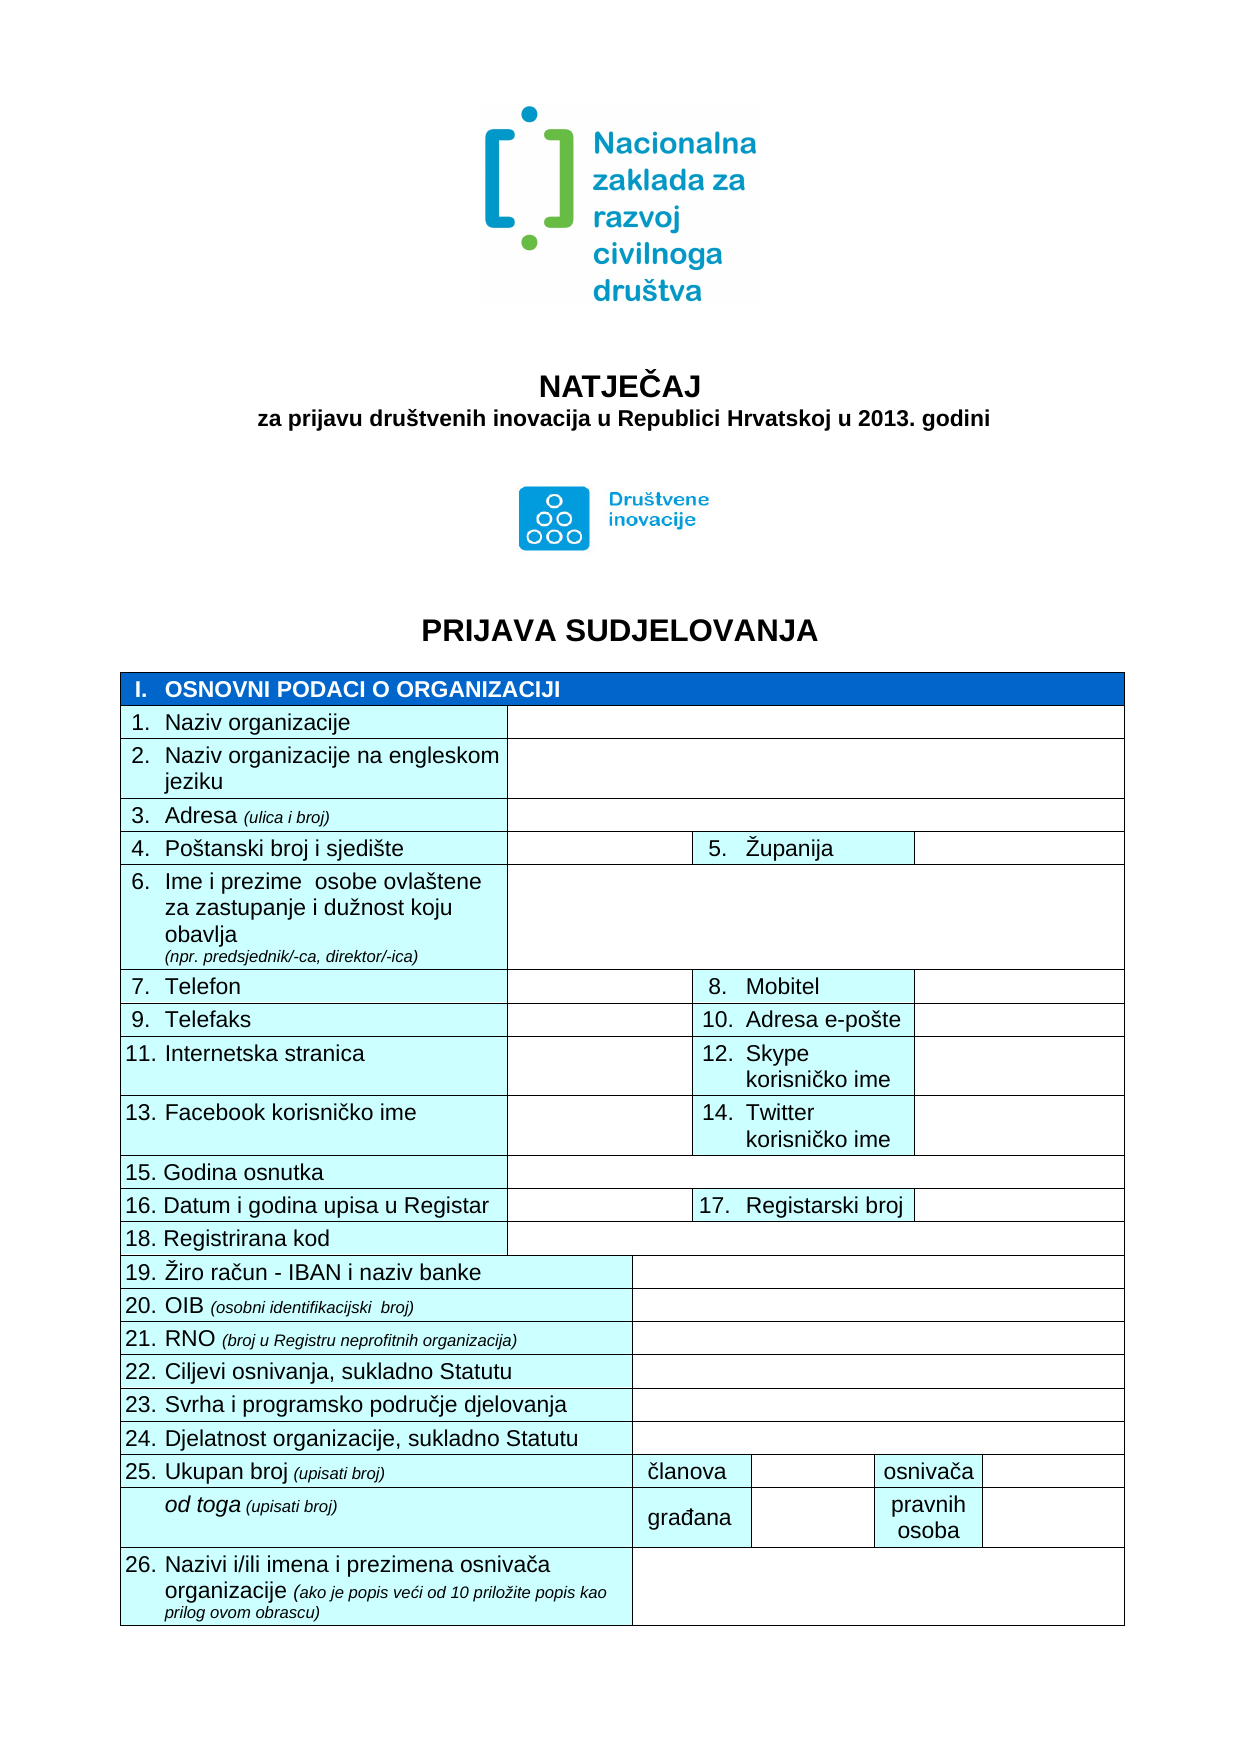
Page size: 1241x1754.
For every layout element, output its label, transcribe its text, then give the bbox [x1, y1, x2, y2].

table_cell 18. [121, 1222, 162, 1254]
table_cell [508, 865, 1124, 969]
table_cell [915, 970, 1124, 1002]
table_cell 15. [121, 1156, 162, 1188]
table_cell [508, 739, 1124, 798]
table_cell [508, 1004, 692, 1036]
table_cell 19. [121, 1256, 162, 1288]
table_cell Godina osnutka [162, 1156, 507, 1188]
table_cell 9. [121, 1004, 162, 1036]
table_cell 4. [121, 832, 162, 864]
table_cell [983, 1455, 1124, 1487]
table_cell Registrirana kod [162, 1222, 507, 1254]
table_cell Mobitel [743, 970, 914, 1002]
table_cell Nazivi i/ili imena i prezimena osnivača organizacije (ako je popis veći od 10 priložite popis kao prilog ovom obrascu) [162, 1548, 632, 1625]
table_cell 7. [121, 970, 162, 1002]
table_cell Adresa (ulica i broj) [162, 799, 507, 831]
table_cell [633, 1355, 1124, 1387]
table_cell [508, 799, 1124, 831]
table_cell [508, 1189, 692, 1221]
table_cell 5. [693, 832, 743, 864]
table_cell [508, 1156, 1124, 1188]
table_cell od toga (upisati broj) [162, 1488, 632, 1547]
table_cell [915, 1096, 1124, 1155]
table_cell 13. [121, 1096, 162, 1155]
table_cell [633, 1422, 1124, 1454]
table_cell RNO (broj u Registru neprofitnih organizacija) [162, 1322, 632, 1354]
table_cell [983, 1488, 1124, 1547]
table_cell 10. [693, 1004, 743, 1036]
table_cell Poštanski broj i sjedište [162, 832, 507, 864]
table_cell OIB (osobni identifikacijski broj) [162, 1289, 632, 1321]
table_cell Ciljevi osnivanja, sukladno Statutu [162, 1355, 632, 1387]
table_cell 11. [121, 1037, 162, 1095]
table_cell Naziv organizacije na engleskom jeziku [162, 739, 507, 798]
table_cell članova [633, 1455, 751, 1487]
table_cell pravnih osoba [875, 1488, 982, 1547]
table_cell Telefon [162, 970, 507, 1002]
table_cell [633, 1389, 1124, 1421]
table_cell [633, 1548, 1124, 1625]
table_cell [508, 1096, 692, 1155]
table_cell 14. [693, 1096, 743, 1155]
table_cell [633, 1256, 1124, 1288]
table_cell [508, 832, 692, 864]
table_cell [752, 1488, 874, 1547]
table_cell Svrha i programsko područje djelovanja [162, 1389, 632, 1421]
table_cell Adresa e-pošte [743, 1004, 914, 1036]
picture [510, 480, 805, 558]
table_cell Telefaks [162, 1004, 507, 1036]
table_cell 12. [693, 1037, 743, 1095]
table_cell Datum i godina upisa u Registar [162, 1189, 507, 1221]
table_cell [915, 1004, 1124, 1036]
table_cell 20. [121, 1289, 162, 1321]
table_cell građana [633, 1488, 751, 1547]
table_header OSNOVNI PODACI O ORGANIZACIJI [162, 673, 1124, 705]
table_cell [121, 1488, 162, 1547]
table_cell 23. [121, 1389, 162, 1421]
table_cell 6. [121, 865, 162, 969]
table_cell Internetska stranica [162, 1037, 507, 1095]
table_cell Naziv organizacije [162, 706, 507, 738]
table_cell Županija [743, 832, 914, 864]
table_cell Žiro račun - IBAN i naziv banke [162, 1256, 632, 1288]
table_cell [915, 1037, 1124, 1095]
table_cell [915, 1189, 1124, 1221]
text NATJEČAJ [118, 368, 1122, 404]
table_cell 16. [121, 1189, 162, 1221]
table_cell [508, 970, 692, 1002]
table_cell 26. [121, 1548, 162, 1625]
table_cell 1. [121, 706, 162, 738]
table_cell osnivača [875, 1455, 982, 1487]
text za prijavu društvenih inovacija u Republici Hrvatskoj u 2013. godini [118, 404, 1122, 431]
text PRIJAVA SUDJELOVANJA [118, 612, 1122, 648]
table_cell Registarski broj [743, 1189, 914, 1221]
table_cell Ukupan broj (upisati broj) [162, 1455, 632, 1487]
table_cell Skype korisničko ime [743, 1037, 914, 1095]
table_cell [752, 1455, 874, 1487]
table_cell Djelatnost organizacije, sukladno Statutu [162, 1422, 632, 1454]
table_cell Ime i prezime osobe ovlaštene za zastupanje i dužnost koju obavlja (npr. predsjednik/-ca, direktor/-ica) [162, 865, 507, 969]
table_cell 17. [693, 1189, 743, 1221]
table_cell 3. [121, 799, 162, 831]
table_cell [633, 1289, 1124, 1321]
table_cell [633, 1322, 1124, 1354]
table_cell [508, 706, 1124, 738]
table_cell 2. [121, 739, 162, 798]
table_cell [508, 1222, 1124, 1254]
table_cell 22. [121, 1355, 162, 1387]
table_cell 25. [121, 1455, 162, 1487]
table_header I. [121, 673, 162, 705]
picture [482, 105, 758, 303]
table_cell 21. [121, 1322, 162, 1354]
table_cell Twitter korisničko ime [743, 1096, 914, 1155]
table_cell 24. [121, 1422, 162, 1454]
table_cell [508, 1037, 692, 1095]
table_cell [915, 832, 1124, 864]
table_cell Facebook korisničko ime [162, 1096, 507, 1155]
table_cell 8. [693, 970, 743, 1002]
